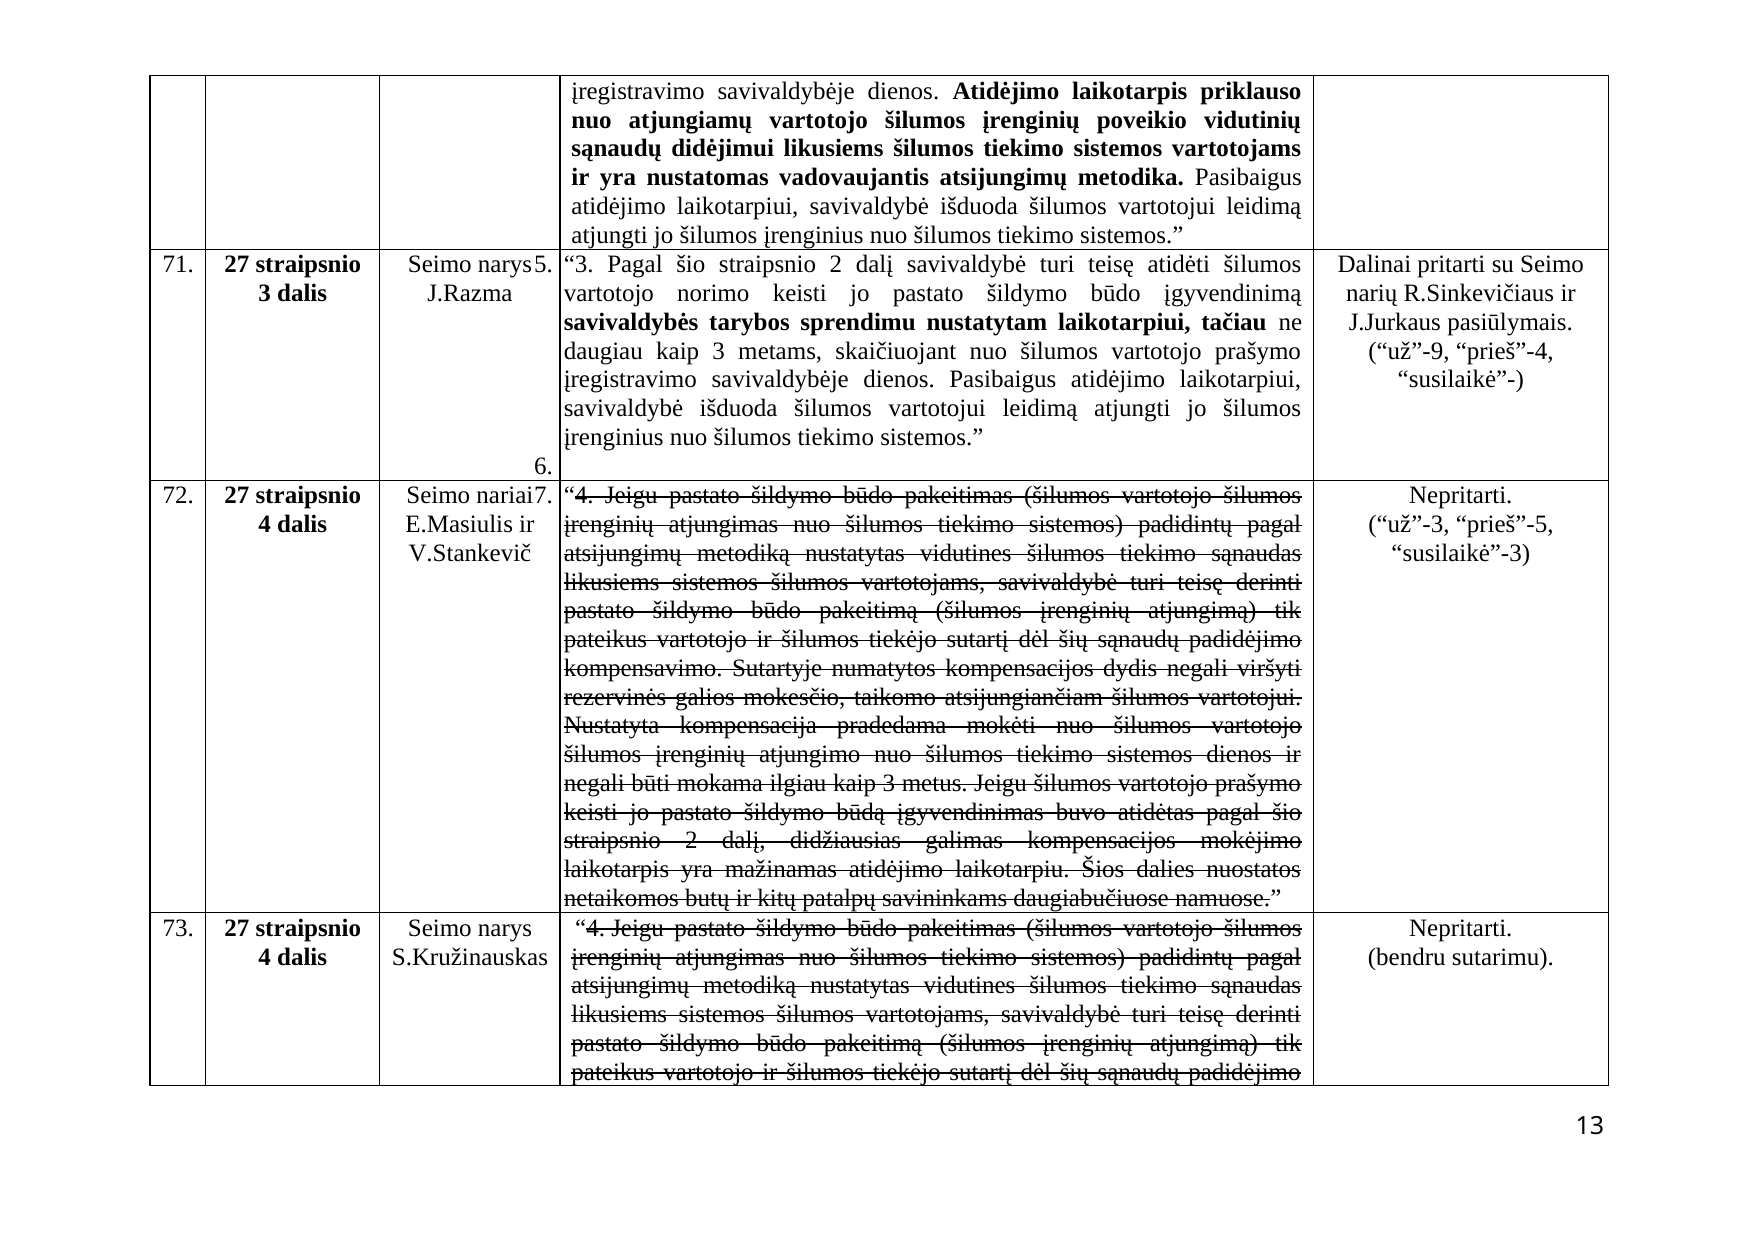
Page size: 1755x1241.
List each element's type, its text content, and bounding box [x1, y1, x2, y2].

table_cell Seimo narys S.Kružinauskas [380, 913, 559, 1085]
table_cell 73. [151, 913, 205, 1085]
table_cell įregistravimo savivaldybėje dienos. Atidėjimo laikotarpis priklauso nuo atjungiamų vartotojo šilumos įrenginių poveikio vidutinių sąnaudų didėjimui likusiems šilumos tiekimo sistemos vartotojams ir yra nustatomas vadovaujantis atsijungimų metodika. Pasibaigus atidėjimo laikotarpiui, savivaldybė išduoda šilumos vartotojui leidimą atjungti jo šilumos įrenginius nuo šilumos tiekimo sistemos.” [561, 76, 1313, 248]
table_cell [151, 76, 205, 248]
table_cell 5. “3. Pagal šio straipsnio 2 dalį savivaldybė turi teisę atidėti šilumos vartotojo norimo keisti jo pastato šildymo būdo įgyvendinimą savivaldybės tarybos sprendimu nustatytam laikotarpiui, tačiau ne daugiau kaip 3 metams, skaičiuojant nuo šilumos vartotojo prašymo įregistravimo savivaldybėje dienos. Pasibaigus atidėjimo laikotarpiui, savivaldybė išduoda šilumos vartotojui leidimą atjungti jo šilumos įrenginius nuo šilumos tiekimo sistemos.” 6. [561, 250, 1313, 479]
table_cell [1314, 76, 1608, 248]
table_cell [380, 76, 559, 248]
table_cell “4. Jeigu pastato šildymo būdo pakeitimas (šilumos vartotojo šilumos įrenginių atjungimas nuo šilumos tiekimo sistemos) padidintų pagal atsijungimų metodiką nustatytas vidutines šilumos tiekimo sąnaudas likusiems sistemos šilumos vartotojams, savivaldybė turi teisę derinti pastato šildymo būdo pakeitimą (šilumos įrenginių atjungimą) tik pateikus vartotojo ir šilumos tiekėjo sutartį dėl šių sąnaudų padidėjimo [561, 913, 1313, 1085]
table_cell 27 straipsnio 4 dalis [206, 913, 379, 1085]
table_cell 7. “4. Jeigu pastato šildymo būdo pakeitimas (šilumos vartotojo šilumos įrenginių atjungimas nuo šilumos tiekimo sistemos) padidintų pagal atsijungimų metodiką nustatytas vidutines šilumos tiekimo sąnaudas likusiems sistemos šilumos vartotojams, savivaldybė turi teisę derinti pastato šildymo būdo pakeitimą (šilumos įrenginių atjungimą) tik pateikus vartotojo ir šilumos tiekėjo sutartį dėl šių sąnaudų padidėjimo kompensavimo. Sutartyje numatytos kompensacijos dydis negali viršyti rezervinės galios mokesčio, taikomo atsijungiančiam šilumos vartotojui. Nustatyta kompensacija pradedama mokėti nuo šilumos vartotojo šilumos įrenginių atjungimo nuo šilumos tiekimo sistemos dienos ir negali būti mokama ilgiau kaip 3 metus. Jeigu šilumos vartotojo prašymo keisti jo pastato šildymo būdą įgyvendinimas buvo atidėtas pagal šio straipsnio 2 dalį, didžiausias galimas kompensacijos mokėjimo laikotarpis yra mažinamas atidėjimo laikotarpiu. Šios dalies nuostatos netaikomos butų ir kitų patalpų savininkams daugiabučiuose namuose.” [561, 481, 1313, 912]
table_cell 27 straipsnio 3 dalis [206, 250, 379, 479]
table_cell Seimo narys J.Razma [380, 250, 559, 479]
table_cell Seimo nariai E.Masiulis ir V.Stankevič [380, 481, 559, 912]
table_cell Dalinai pritarti su Seimo narių R.Sinkevičiaus ir J.Jurkaus pasiūlymais. (“už”-9, “prieš”-4, “susilaikė”-) [1314, 250, 1608, 479]
table_cell 72. [151, 481, 205, 912]
table_cell Nepritarti. (bendru sutarimu). [1314, 913, 1608, 1085]
table_cell 27 straipsnio 4 dalis [206, 481, 379, 912]
table_cell [206, 76, 379, 248]
table_cell 71. [151, 250, 205, 479]
table_cell Nepritarti. (“už”-3, “prieš”-5, “susilaikė”-3) [1314, 481, 1608, 912]
